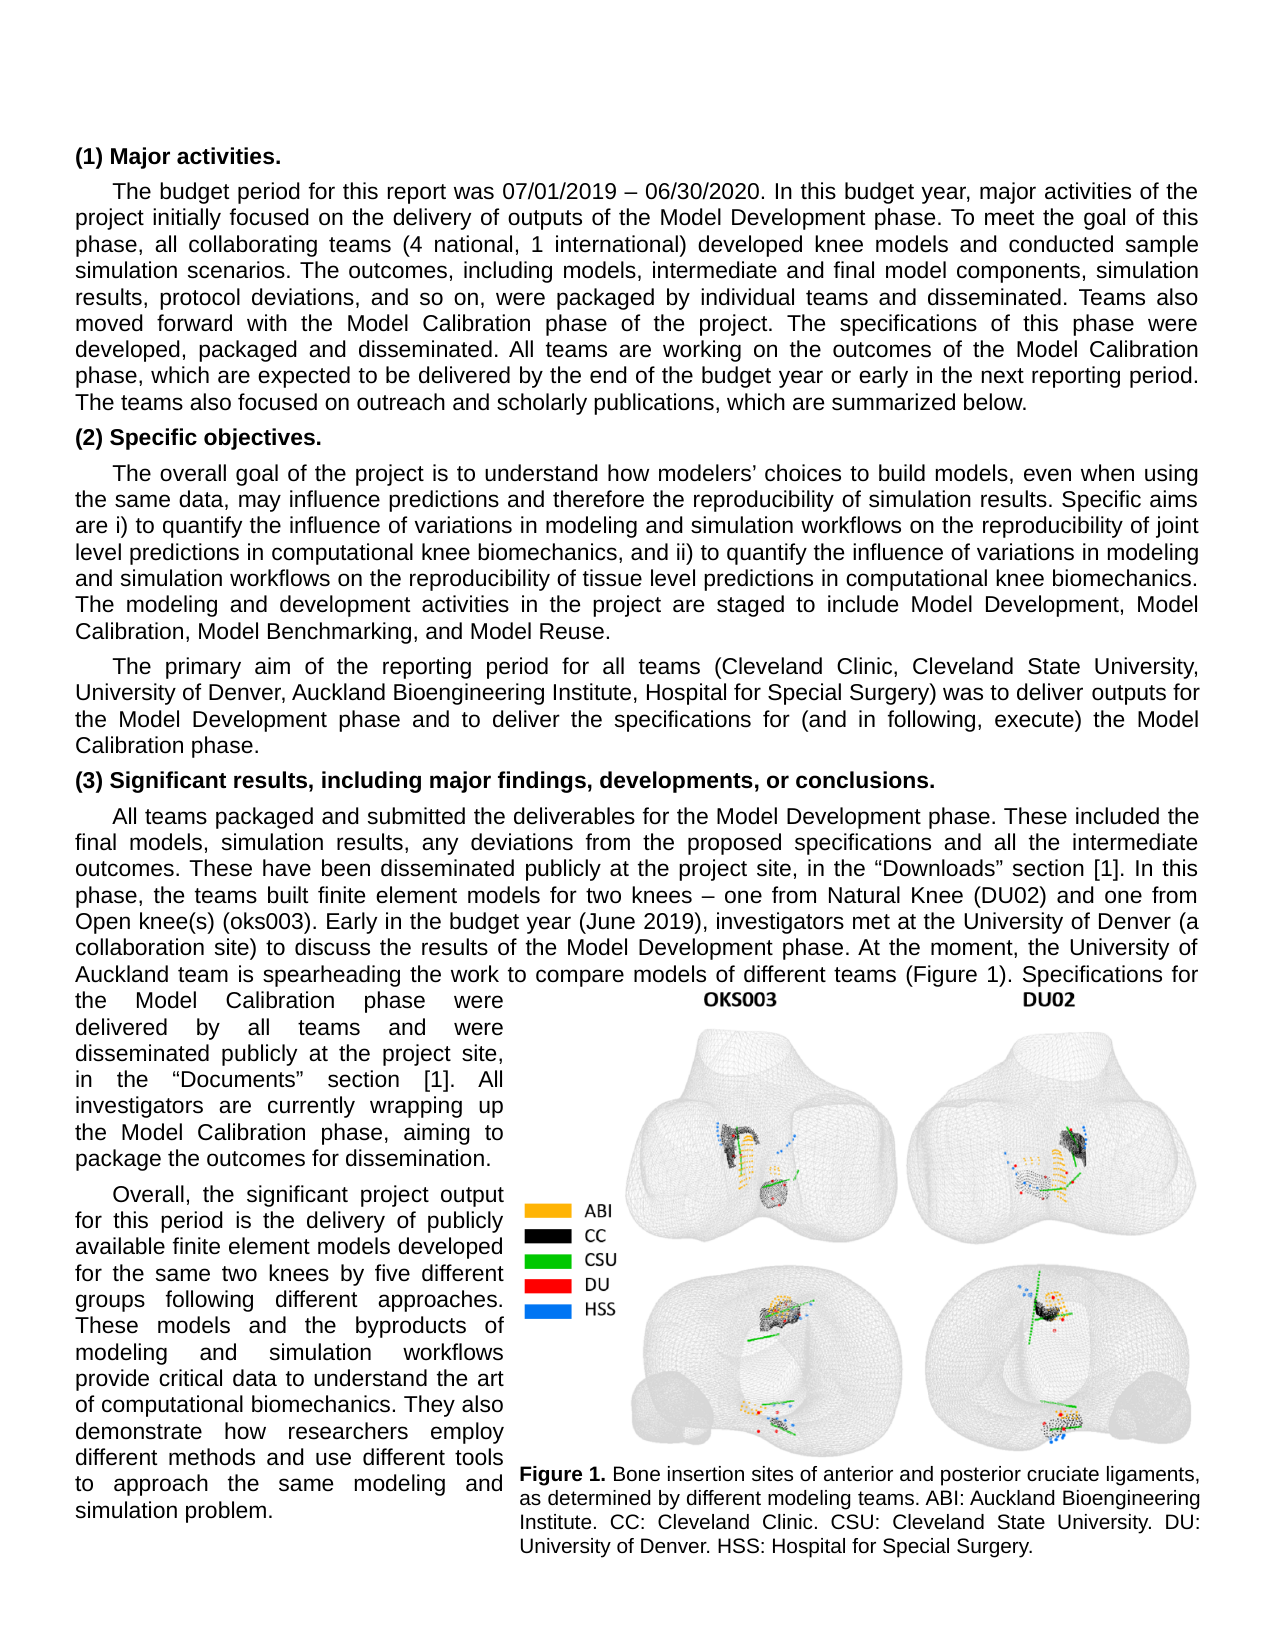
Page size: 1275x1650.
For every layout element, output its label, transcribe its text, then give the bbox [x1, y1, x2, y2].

text Overall, the significant project output for this period is the delivery of publicly available finite element models developed for the same two knees by five different groups following different approaches. These models and the byproducts of modeling and simulation workflows provide critical data to understand the art of computational biomechanics. They also demonstrate how researchers employ different methods and use different tools to approach the same modeling and simulation problem. [75, 1181, 519, 1523]
picture [519, 988, 1202, 1462]
text Figure 1. Bone insertion sites of anterior and posterior cruciate ligaments, as determined by different modeling teams. ABI: Auckland Bioengineering Institute. CC: Cleveland Clinic. CSU: Cleveland State University. DU: University of Denver. HSS: Hospital for Special Surgery. [519, 1462, 1201, 1557]
text The primary aim of the reporting period for all teams (Cleveland Clinic, Cleveland State University, University of Denver, Auckland Bioengineering Institute, Hospital for Special Surgery) was to deliver outputs for the Model Development phase and to deliver the specifications for (and in following, execute) the Model Calibration phase. [75, 653, 1200, 758]
text The overall goal of the project is to understand how modelers’ choices to build models, even when using the same data, may influence predictions and therefore the reproducibility of simulation results. Specific aims are i) to quantify the influence of variations in modeling and simulation workflows on the reproducibility of joint level predictions in computational knee biomechanics, and ii) to quantify the influence of variations in modeling and simulation workflows on the reproducibility of tissue level predictions in computational knee biomechanics. The modeling and development activities in the project are staged to include Model Development, Model Calibration, Model Benchmarking, and Model Reuse. [75, 459, 1200, 644]
text (1) Major activities. [75, 143, 1200, 169]
text (2) Specific objectives. [75, 424, 1200, 451]
text The budget period for this report was 07/01/2019 – 06/30/2020. In this budget year, major activities of the project initially focused on the delivery of outputs of the Model Development phase. To meet the goal of this phase, all collaborating teams (4 national, 1 international) developed knee models and conducted sample simulation scenarios. The outcomes, including models, intermediate and final model components, simulation results, protocol deviations, and so on, were packaged by individual teams and disseminated. Teams also moved forward with the Model Calibration phase of the project. The specifications of this phase were developed, packaged and disseminated. All teams are working on the outcomes of the Model Calibration phase, which are expected to be delivered by the end of the budget year or early in the next reporting period. The teams also focused on outreach and scholarly publications, which are summarized below. [75, 178, 1200, 415]
text (3) Significant results, including major findings, developments, or conclusions. [75, 767, 1200, 794]
text All teams packaged and submitted the deliverables for the Model Development phase. These included the final models, simulation results, any deviations from the proposed specifications and all the intermediate outcomes. These have been disseminated publicly at the project site, in the “Downloads” section [1]. In this phase, the teams built finite element models for two knees – one from Natural Knee (DU02) and one from Open knee(s) (oks003). Early in the budget year (June 2019), investigators met at the University of Denver (a collaboration site) to discuss the results of the Model Development phase. At the moment, the University of Auckland team is spearheading the work to compare models of different teams (Figure 1). Specifications for the Model Calibration phase were delivered by all teams and were disseminated publicly at the project site, in the “Documents” section [1]. All investigators are currently wrapping up the Model Calibration phase, aiming to package the outcomes for dissemination. [75, 803, 1200, 1172]
